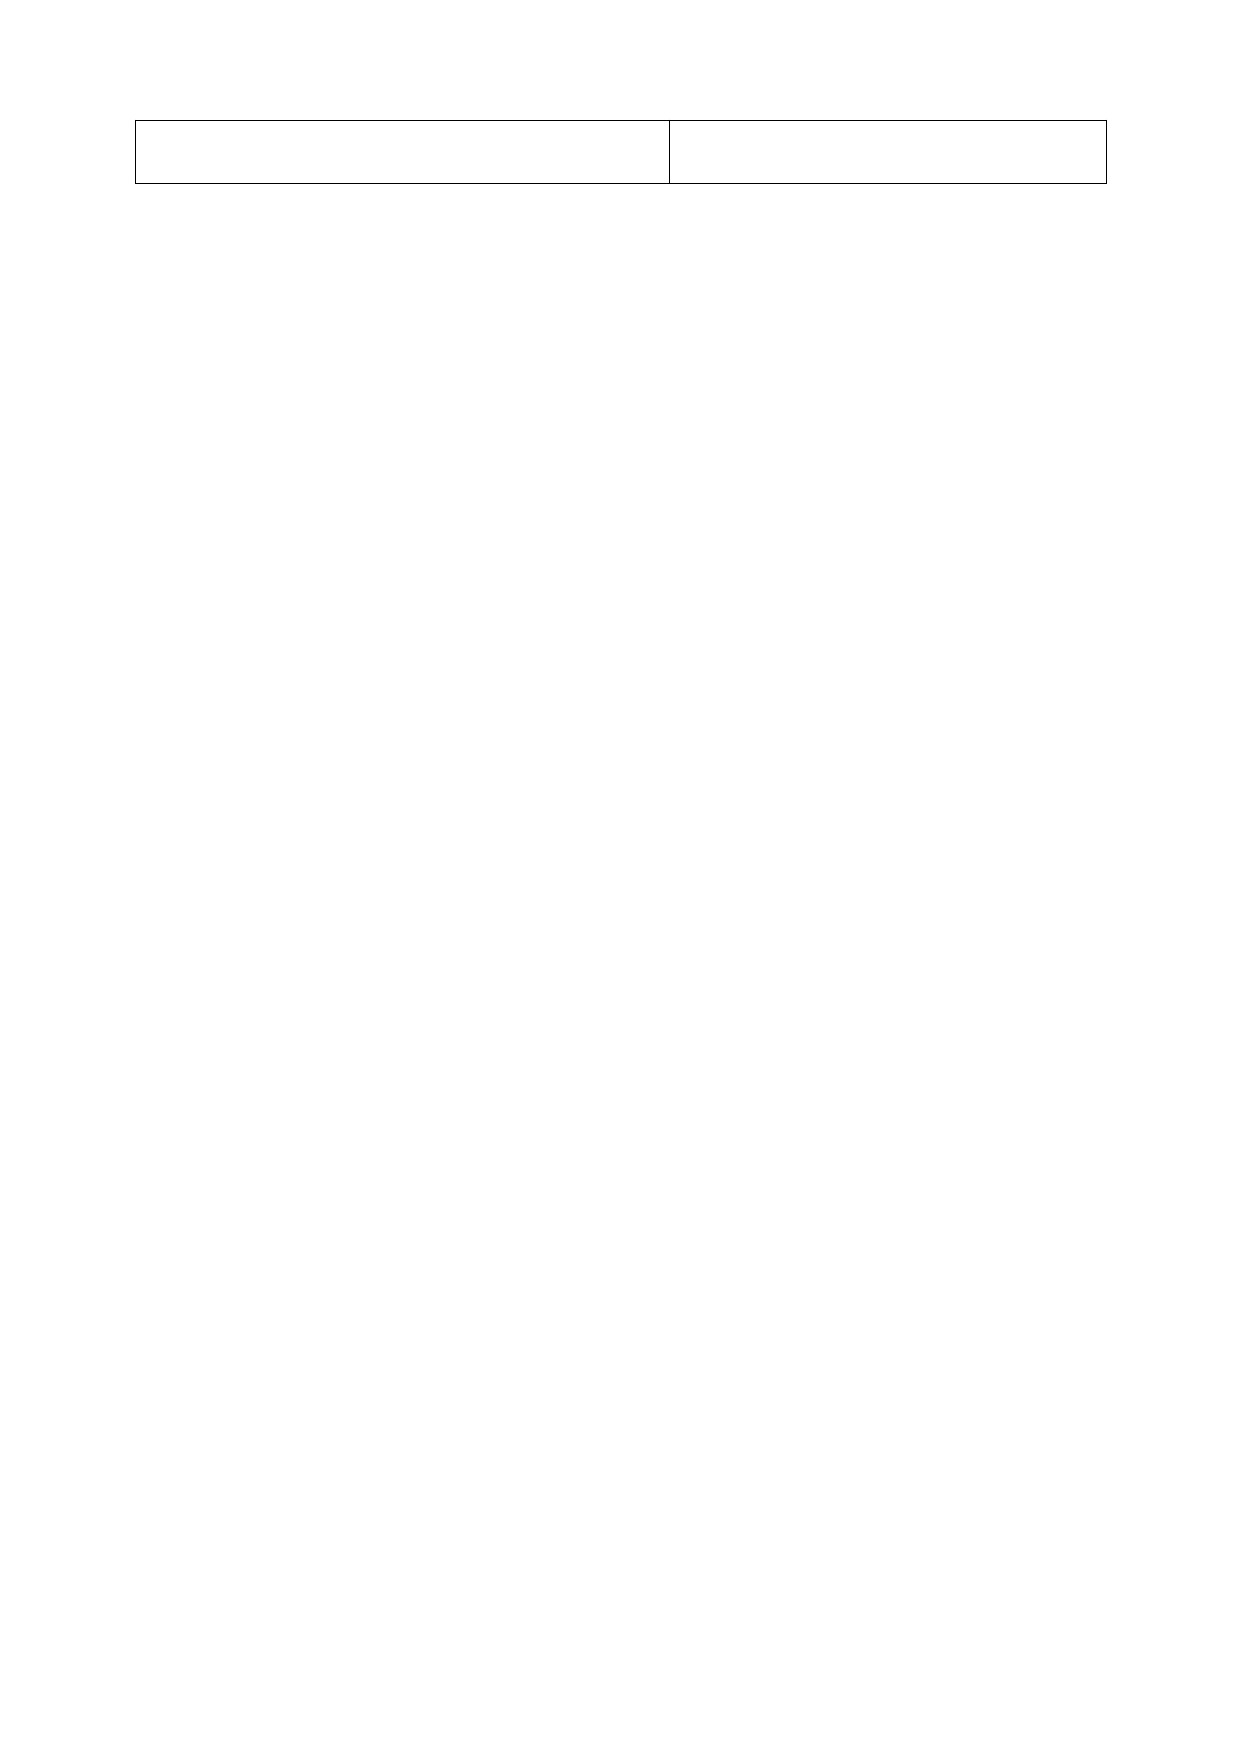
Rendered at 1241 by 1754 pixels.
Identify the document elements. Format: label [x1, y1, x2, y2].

table_cell [136, 121, 669, 183]
table_cell [670, 121, 1106, 183]
